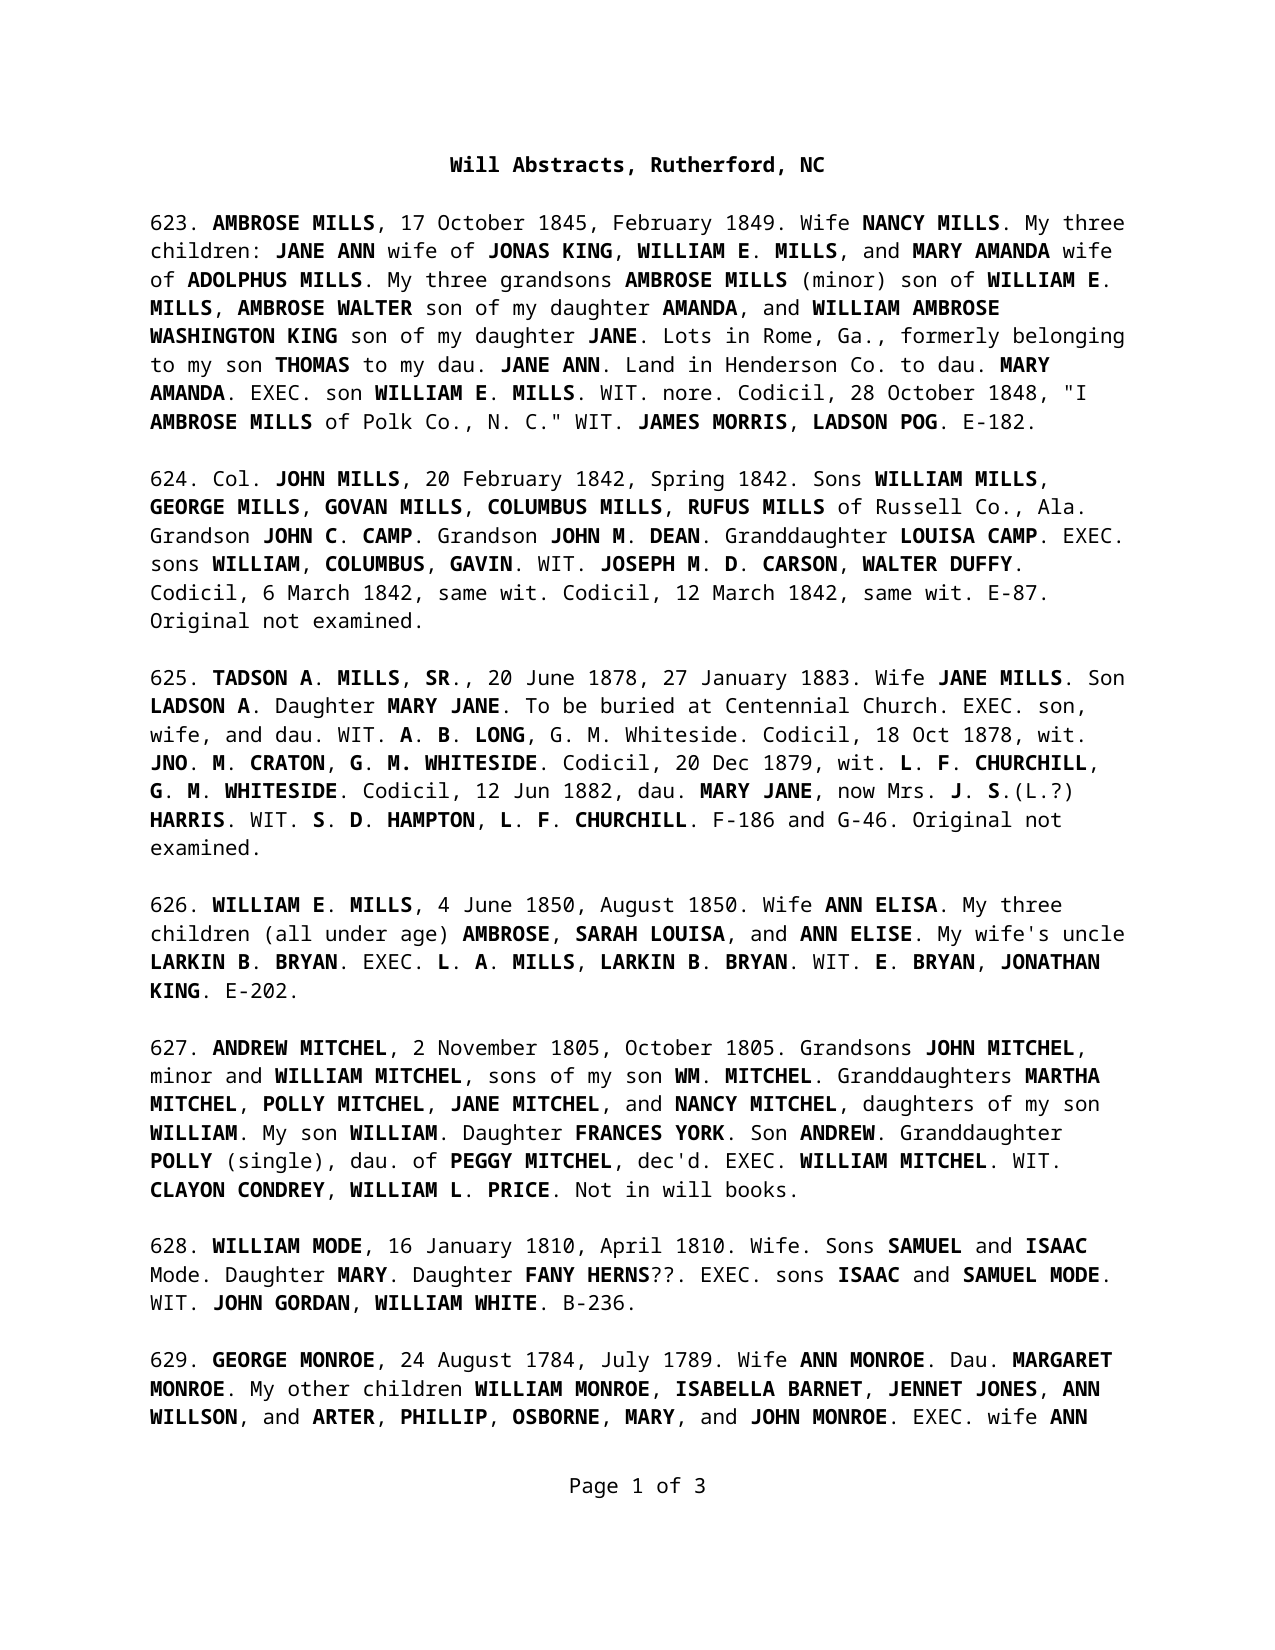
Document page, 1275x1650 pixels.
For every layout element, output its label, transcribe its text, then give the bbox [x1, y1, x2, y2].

text 628. WILLIAM MODE, 16 January 1810, April 1810. Wife. Sons Samuel and Isaac Mode. Daughter Mary. Daughter Fany Herns??. EXEC. sons Isaac and Samuel Mode. WIT. John Gordan, William White. B-236. [150, 1232, 1125, 1317]
text 623. AMBROSE MILLS, 17 October 1845, February 1849. Wife Nancy Mills. My three children: Jane Ann wife of Jonas King, William E. Mills, and Mary Amanda wife of Adolphus Mills. My three grandsons Ambrose Mills (minor) son of William E. Mills, Ambrose Walter son of my daughter Amanda, and William Ambrose Washington King son of my daughter Jane. Lots in Rome, Ga., formerly belonging to my son Thomas to my dau. Jane Ann. Land in Henderson Co. to dau. Mary Amanda. EXEC. son William E. Mills. WIT. nore. Codicil, 28 October 1848, "I Ambrose Mills of Polk Co., N. C." WIT. James Morris, Ladson Pog. E-182. [150, 208, 1125, 435]
text 626. WILLIAM E. MILLS, 4 June 1850, August 1850. Wife Ann Elisa. My three children (all under age) Ambrose, Sarah Louisa, and Ann Elise. My wife's uncle Larkin B. Bryan. EXEC. L. A. Mills, Larkin B. Bryan. WIT. E. Bryan, Jonathan King. E-202. [150, 890, 1125, 1004]
text 629. GEORGE MONROE, 24 August 1784, July 1789. Wife Ann Monroe. Dau. Margaret Monroe. My other children William Monroe, Isabella Barnet, Jennet Jones, Ann Willson, and Arter, Phillip, Osborne, Mary, and John Monroe. EXEC. wife Ann [150, 1345, 1125, 1431]
text 627. ANDREW MITCHEL, 2 November 1805, October 1805. Grandsons John Mitchel, minor and William Mitchel, sons of my son Wm. Mitchel. Granddaughters Martha Mitchel, Polly Mitchel, Jane Mitchel, and Nancy Mitchel, daughters of my son William. My son William. Daughter Frances York. Son Andrew. Granddaughter Polly (single), dau. of Peggy Mitchel, dec'd. EXEC. William Mitchel. WIT. Clayon Condrey, William L. Price. Not in will books. [150, 1033, 1125, 1203]
text 624. Col. JOHN MILLS, 20 February 1842, Spring 1842. Sons William Mills, George Mills, Govan Mills, Columbus Mills, Rufus Mills of Russell Co., Ala. Grandson John C. Camp. Grandson John M. Dean. Granddaughter Louisa Camp. EXEC. sons William, Columbus, Gavin. WIT. Joseph M. D. Carson, Walter Duffy. Codicil, 6 March 1842, same wit. Codicil, 12 March 1842, same wit. E-87. Original not examined. [150, 464, 1125, 634]
text 625. TADSON A. MILLS, Sr., 20 June 1878, 27 January 1883. Wife Jane Mills. Son Ladson A. Daughter Mary Jane. To be buried at Centennial Church. EXEC. son, wife, and dau. WIT. A. B. Long, G. M. Whiteside. Codicil, 18 Oct 1878, wit. Jno. M. Craton, G. M. Whiteside. Codicil, 20 Dec 1879, wit. L. F. Churchill, G. M. Whiteside. Codicil, 12 Jun 1882, dau. Mary Jane, now Mrs. J. S.(L.?) Harris. WIT. S. D. Hampton, L. F. Churchill. F-186 and G-46. Original not examined. [150, 663, 1125, 862]
